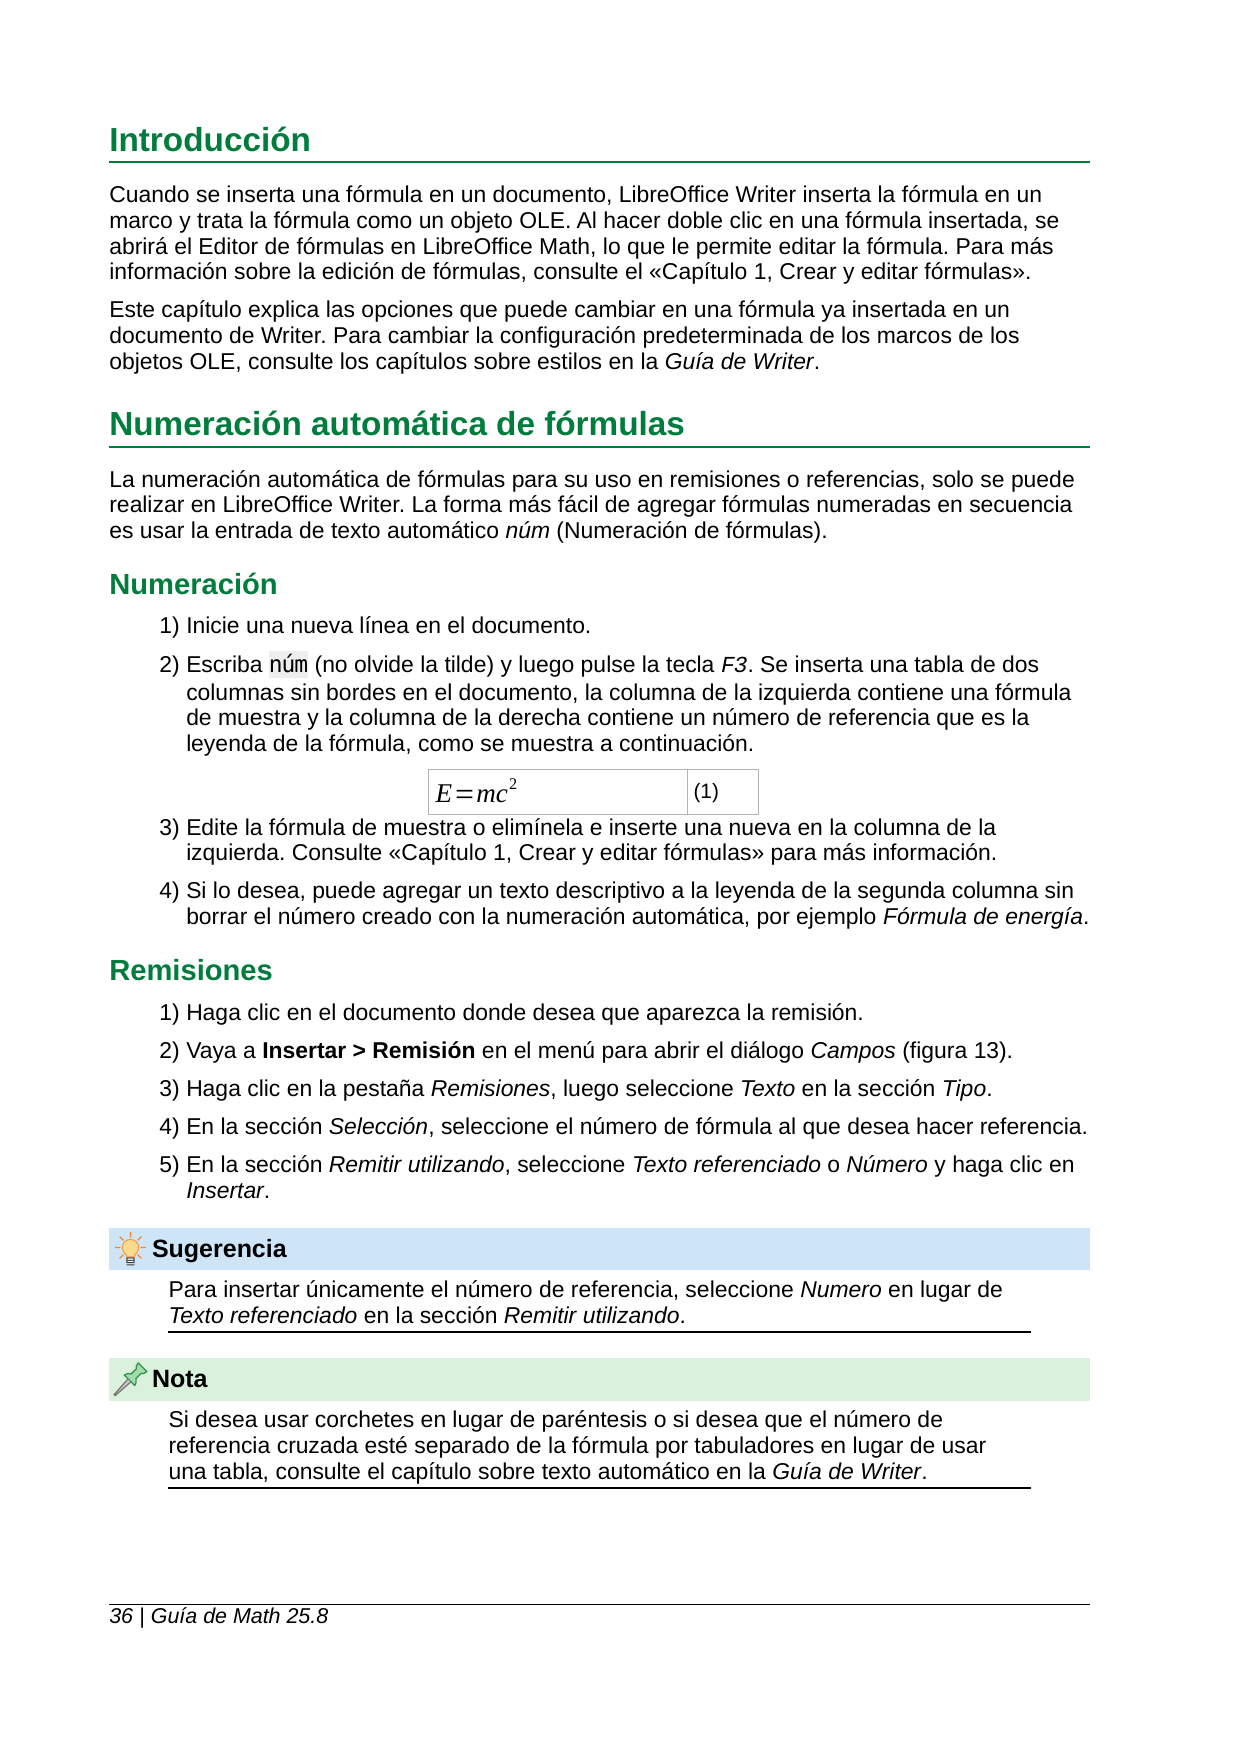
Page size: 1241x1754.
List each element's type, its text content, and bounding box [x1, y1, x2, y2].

table_header [429, 770, 687, 814]
list Haga clic en la pestaña Remisiones, luego seleccione Texto en la sección Tipo. [186, 1075, 1090, 1101]
text Si desea usar corchetes en lugar de paréntesis o si desea que el número de referencia cruzada esté separado de la fórmula por tabuladores en lugar de usar una tabla, consulte el capítulo sobre texto automático en la Guía de Writer. [168, 1407, 1031, 1487]
text Este capítulo explica las opciones que puede cambiar en una fórmula ya insertada en un documento de Writer. Para cambiar la configuración predeterminada de los marcos de los objetos OLE, consulte los capítulos sobre estilos en la Guía de Writer. [109, 297, 1090, 374]
list En la sección Remitir utilizando, seleccione Texto referenciado o Número y haga clic en Insertar. [186, 1152, 1090, 1203]
list En la sección Selección, seleccione el número de fórmula al que desea hacer referencia. [186, 1113, 1090, 1139]
text La numeración automática de fórmulas para su uso en remisiones o referencias, solo se puede realizar en LibreOffice Writer. La forma más fácil de agregar fórmulas numeradas en secuencia es usar la entrada de texto automático núm (Numeración de fórmulas). [109, 466, 1090, 543]
text Cuando se inserta una fórmula en un documento, LibreOffice Writer inserta la fórmula en un marco y trata la fórmula como un objeto OLE. Al hacer doble clic en una fórmula insertada, se abrirá el Editor de fórmulas en LibreOffice Math, lo que le permite editar la fórmula. Para más información sobre la edición de fórmulas, consulte el «Capítulo 1, Crear y editar fórmulas». [109, 182, 1090, 285]
list Vaya a Insertar > Remisión en el menú para abrir el diálogo Campos (figura 13). [186, 1037, 1090, 1063]
subtitle Sugerencia [151, 1228, 1090, 1270]
subtitle Remisiones [109, 954, 1090, 987]
subtitle Numeración automática de fórmulas [109, 405, 1090, 446]
list Haga clic en el documento donde desea que aparezca la remisión. [186, 999, 1090, 1025]
list Si lo desea, puede agregar un texto descriptivo a la leyenda de la segunda columna sin borrar el número creado con la numeración automática, por ejemplo Fórmula de energía. [186, 878, 1090, 929]
table_header (1) [688, 770, 758, 814]
list Inicie una nueva línea en el documento. [186, 613, 1090, 639]
subtitle Nota [109, 1358, 1090, 1401]
list Escriba núm (no olvide la tilde) y luego pulse la tecla F3. Se inserta una tabla de dos columnas sin bordes en el documento, la columna de la izquierda contiene una fórmula de muestra y la columna de la derecha contiene un número de referencia que es la leyenda de la fórmula, como se muestra a continuación. [186, 651, 1090, 756]
text Para insertar únicamente el número de referencia, seleccione Numero en lugar de Texto referenciado en la sección Remitir utilizando. [168, 1277, 1031, 1331]
subtitle Introducción [109, 121, 1090, 161]
list Edite la fórmula de muestra o elimínela e inserte una nueva en la columna de la izquierda. Consulte «Capítulo 1, Crear y editar fórmulas» para más información. [186, 814, 1090, 866]
subtitle Numeración [109, 568, 1090, 601]
